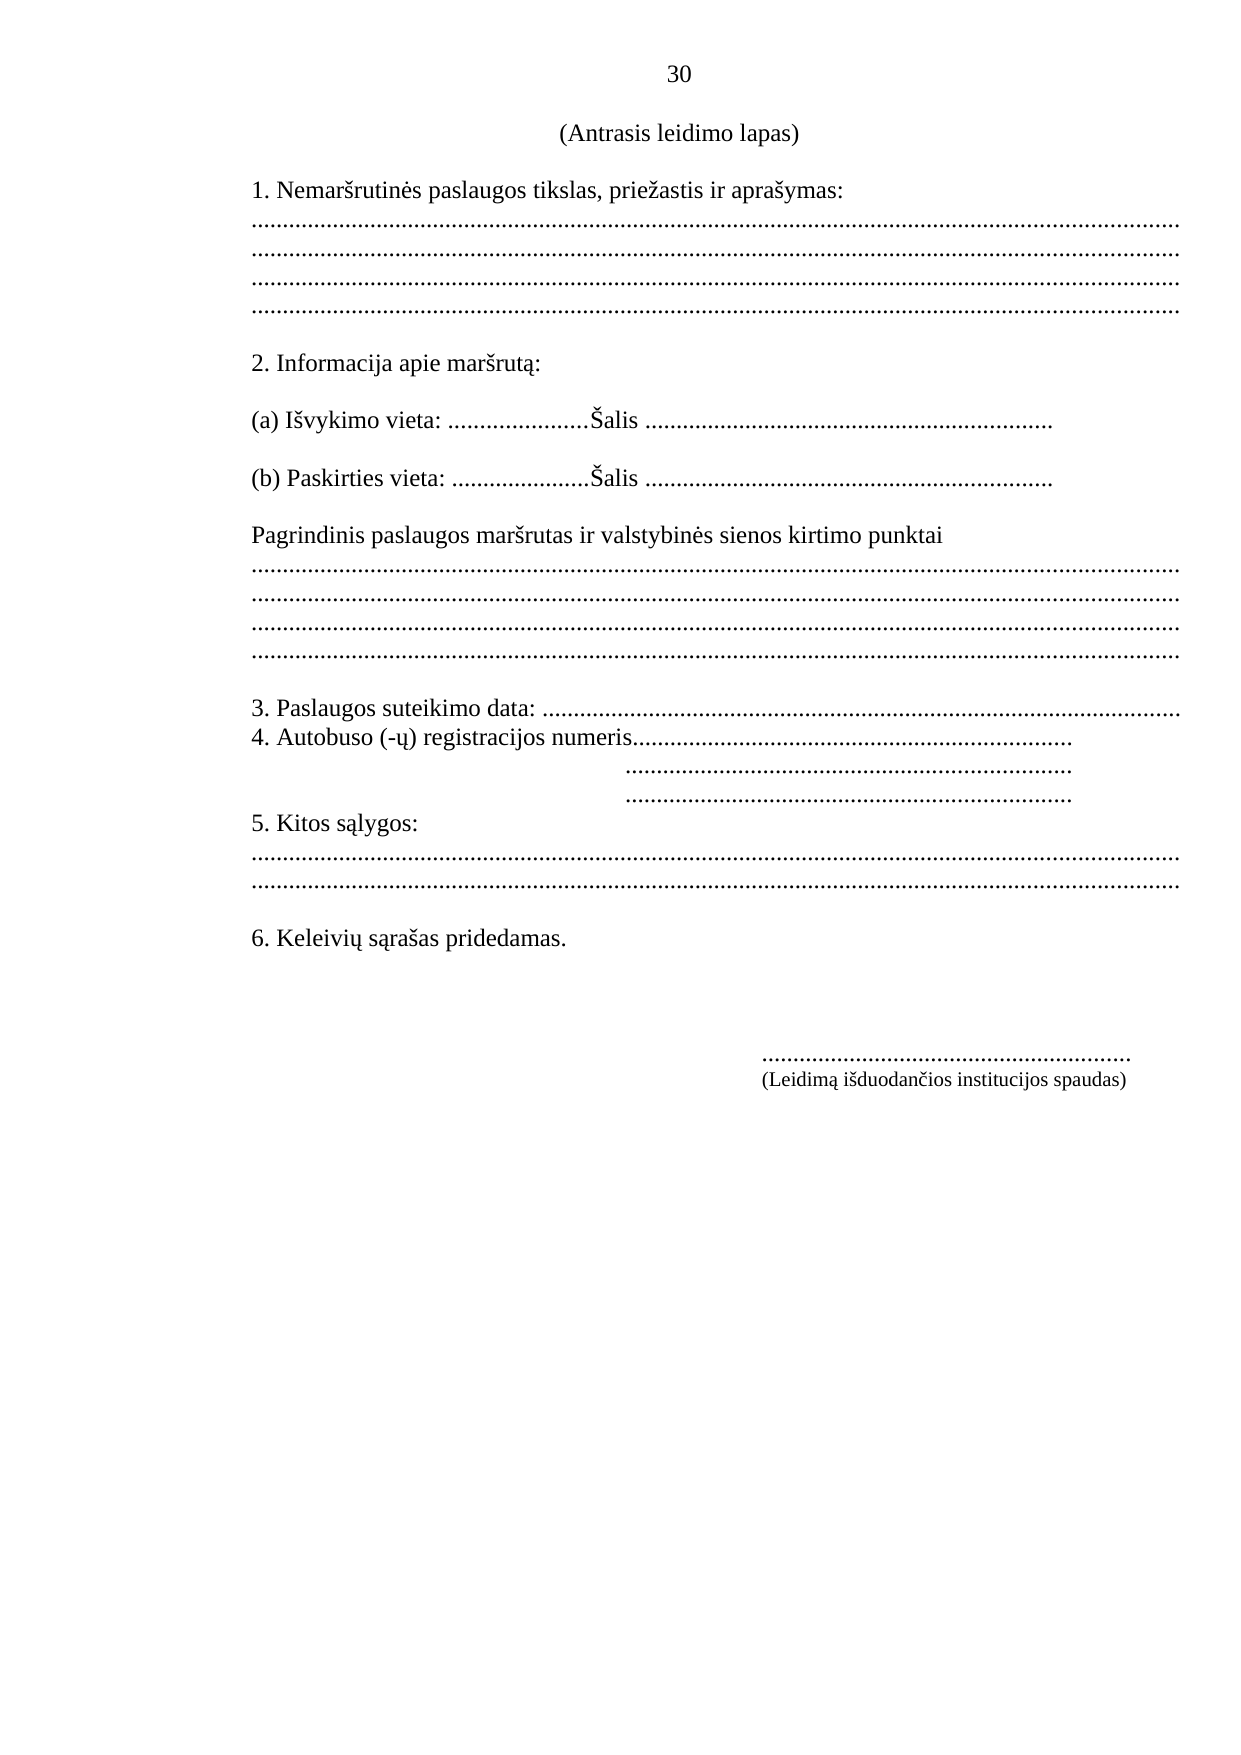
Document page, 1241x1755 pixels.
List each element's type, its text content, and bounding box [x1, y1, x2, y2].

text (Antrasis leidimo lapas) [177, 118, 1181, 147]
text (Leidimą išduodančios institucijos spaudas) [177, 1067, 1181, 1091]
text 4. Autobuso (-ų) registracijos numeris [177, 722, 1181, 751]
text 1. Nemaršrutinės paslaugos tikslas, priežastis ir aprašymas: [177, 176, 1181, 204]
text 5. Kitos sąlygos: [177, 808, 1181, 837]
text (b) Paskirties vieta: Šalis [177, 463, 1181, 492]
text 2. Informacija apie maršrutą: [177, 348, 1181, 377]
text 3. Paslaugos suteikimo data: [177, 693, 1181, 722]
text (a) Išvykimo vieta: Šalis [177, 406, 1181, 434]
text 6. Keleivių sąrašas pridedamas. [177, 923, 1181, 952]
text Pagrindinis paslaugos maršrutas ir valstybinės sienos kirtimo punktai [177, 521, 1181, 549]
